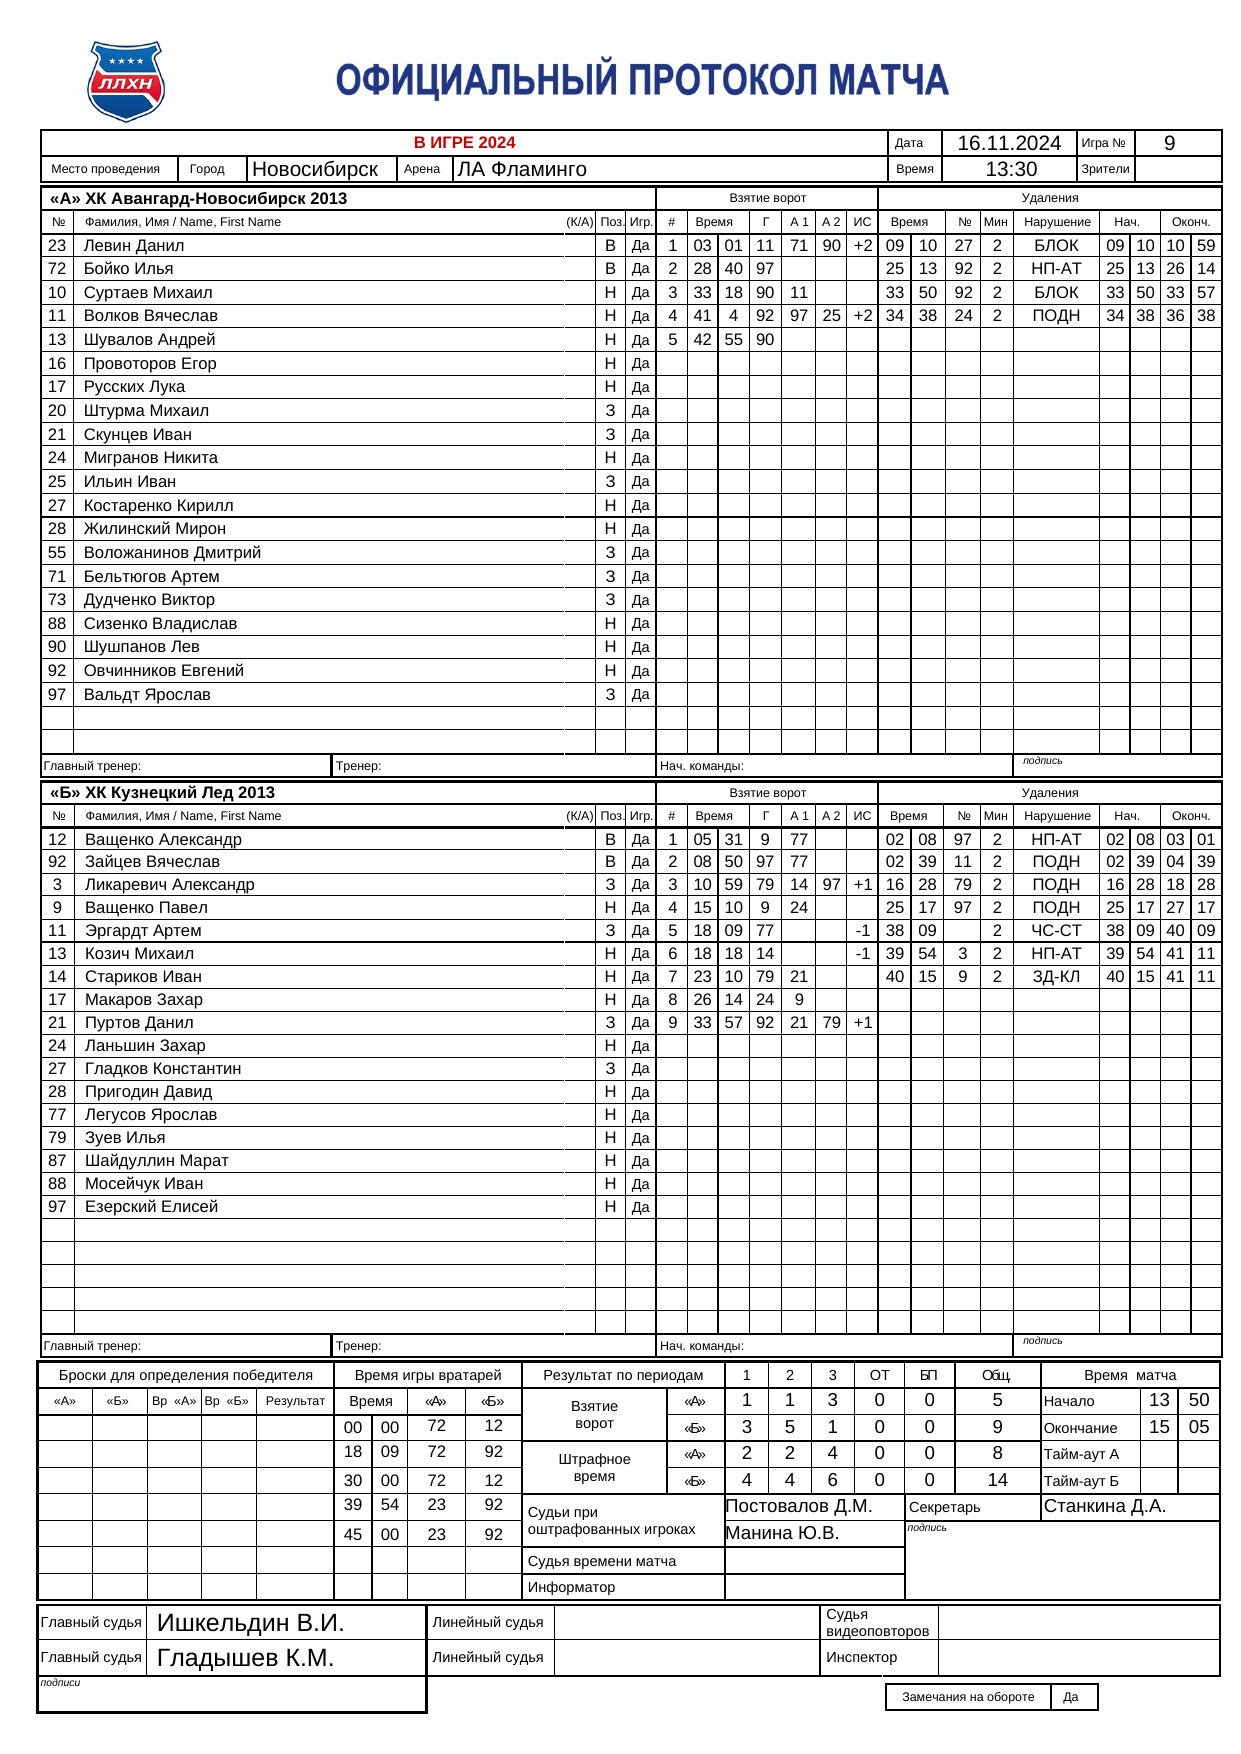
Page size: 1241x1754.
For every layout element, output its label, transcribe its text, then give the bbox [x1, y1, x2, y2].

table_cell Оконч. [1161, 211, 1221, 233]
table_cell [1131, 423, 1160, 445]
table_cell [946, 730, 980, 753]
table_cell [847, 850, 877, 872]
table_cell [847, 1058, 877, 1079]
table_cell [657, 494, 687, 516]
table_cell Оконч. [1161, 805, 1221, 826]
table_cell 18 [719, 943, 749, 964]
table_cell 12 [42, 829, 74, 849]
table_cell [946, 612, 980, 634]
table_cell [657, 399, 687, 422]
table_cell [816, 399, 846, 422]
table_cell Информатор [523, 1575, 724, 1599]
table_cell [657, 636, 687, 658]
table_cell 39 [1192, 850, 1221, 872]
table_cell [946, 494, 980, 516]
table_cell Да [626, 588, 655, 611]
table_cell [944, 1012, 980, 1033]
table_cell [981, 423, 1013, 445]
table_cell 2 [981, 943, 1013, 964]
table_cell [912, 518, 945, 540]
table_cell 0 [905, 1468, 954, 1493]
table_cell [750, 588, 781, 611]
table_cell [847, 1288, 877, 1310]
table_cell 10 [42, 281, 73, 303]
table_cell [879, 1012, 910, 1033]
table_cell Штрафное время [523, 1442, 666, 1493]
table_cell [912, 588, 945, 611]
table_cell [42, 1265, 74, 1287]
table_cell БЛОК [1014, 235, 1099, 256]
table_cell [688, 707, 717, 729]
table_cell [565, 989, 595, 1011]
table_cell [944, 1311, 980, 1333]
table_cell ЛА Фламинго [454, 157, 887, 181]
table_cell -1 [847, 920, 877, 941]
table_cell [879, 399, 910, 422]
table_cell [944, 1242, 980, 1264]
table_cell [657, 1219, 687, 1241]
table_cell [816, 989, 846, 1011]
table_cell [202, 1416, 256, 1440]
table_cell 38 [879, 920, 910, 941]
table_cell [981, 1196, 1013, 1218]
table_cell [946, 588, 980, 611]
table_cell [1014, 1196, 1099, 1218]
table_cell [879, 1081, 910, 1103]
table_cell [782, 1035, 815, 1057]
table_cell [565, 518, 595, 540]
table_cell 4 [769, 1468, 811, 1493]
table_cell 59 [719, 874, 749, 895]
table_cell [657, 1242, 687, 1264]
table_cell [816, 850, 846, 872]
table_cell [750, 1265, 781, 1287]
table_cell Гладышев К.М. [147, 1640, 425, 1675]
table_cell [1100, 659, 1129, 682]
table_cell [847, 257, 877, 280]
table_cell [750, 1058, 781, 1079]
table_cell [816, 1288, 846, 1310]
table_cell [816, 446, 846, 469]
table_cell [719, 1127, 749, 1149]
table_cell [596, 1219, 625, 1241]
table_cell [1161, 588, 1190, 611]
table_cell [1161, 518, 1190, 540]
table_cell [847, 399, 877, 422]
table_cell [719, 588, 749, 611]
table_cell [1192, 399, 1221, 422]
table_cell [688, 446, 717, 469]
table_cell подписи [39, 1677, 425, 1711]
table_cell 15 [1141, 1415, 1177, 1440]
table_cell В [596, 235, 625, 256]
table_cell НП-АТ [1014, 943, 1099, 964]
table_cell 5 [657, 920, 687, 941]
table_cell [373, 1547, 407, 1573]
table_cell [1100, 423, 1129, 445]
table_cell [816, 683, 846, 706]
table_cell [1192, 1219, 1221, 1241]
table_cell [981, 1058, 1013, 1079]
table_cell 79 [750, 966, 781, 987]
table_cell Тайм-аут Б [1042, 1468, 1140, 1493]
table_cell [944, 1104, 980, 1126]
table_cell [565, 399, 595, 422]
table_cell «Б » [466, 1389, 521, 1413]
table_cell 21 [782, 1012, 815, 1033]
table_cell Зуев Илья [75, 1127, 564, 1149]
table_cell [202, 1521, 256, 1546]
table_cell [565, 352, 595, 374]
table_cell [1014, 518, 1099, 540]
table_cell Линейный судья [428, 1640, 554, 1675]
table_cell [565, 1173, 595, 1195]
table_cell Место проведения [42, 157, 177, 181]
table_cell [847, 446, 877, 469]
table_cell [946, 659, 980, 682]
table_cell [1131, 1081, 1160, 1103]
table_cell Н [596, 989, 625, 1011]
table_cell [1131, 1173, 1160, 1195]
table_cell 09 [1192, 920, 1221, 941]
table_cell Сизенко Владислав [74, 612, 564, 634]
table_cell 92 [466, 1521, 521, 1546]
table_cell [466, 1547, 521, 1573]
table_cell [688, 1035, 717, 1057]
table_header Игра № [1078, 131, 1134, 155]
table_cell [912, 1311, 943, 1333]
table_cell 25 [816, 305, 846, 327]
table_cell 21 [42, 1012, 74, 1033]
table_cell [981, 612, 1013, 634]
table_cell Зрители [1078, 157, 1134, 181]
table_cell 02 [1100, 829, 1129, 849]
table_cell [981, 1311, 1013, 1333]
table_cell [946, 707, 980, 729]
table_cell 33 [688, 1012, 717, 1033]
table_cell [1161, 1288, 1190, 1310]
table_cell 02 [1100, 850, 1129, 872]
table_cell 97 [750, 257, 781, 280]
table_cell 73 [42, 588, 73, 611]
table_cell [944, 989, 980, 1011]
table_cell З [596, 874, 625, 895]
table_cell Да [626, 446, 655, 469]
table_cell 79 [816, 1012, 846, 1033]
table_cell Да [626, 1127, 655, 1149]
table_cell Н [596, 943, 625, 964]
table_cell [257, 1574, 333, 1599]
table_header Удаления [879, 188, 1221, 209]
table_cell 08 [1131, 829, 1160, 849]
table_cell [565, 1081, 595, 1103]
table_cell [1014, 376, 1099, 398]
table_cell З [596, 470, 625, 493]
table_cell [847, 966, 877, 987]
table_cell [1014, 1104, 1099, 1126]
table_cell [688, 636, 717, 658]
table_cell [981, 707, 1013, 729]
table_cell [1131, 730, 1160, 753]
table_cell 17 [1131, 896, 1160, 918]
table_cell [719, 494, 749, 516]
table_cell [39, 1441, 92, 1467]
table_cell [1192, 659, 1221, 682]
table_cell Да [626, 281, 655, 303]
table_cell [944, 1127, 980, 1149]
table_cell Постовалов Д.М. [726, 1495, 904, 1520]
table_cell Вальдт Ярослав [74, 683, 564, 706]
table_cell [565, 943, 595, 964]
table_cell 0 [855, 1468, 904, 1493]
table_cell [1161, 730, 1190, 753]
table_cell [596, 1242, 625, 1264]
table_cell ПОДН [1014, 850, 1099, 872]
table_cell [688, 399, 717, 422]
table_cell 1 [657, 829, 687, 849]
table_cell 9 [944, 966, 980, 987]
table_cell [657, 1288, 687, 1310]
table_cell [847, 1265, 877, 1287]
table_cell Результат [257, 1389, 333, 1413]
table_cell [565, 1035, 595, 1057]
table_cell +2 [847, 305, 877, 327]
table_cell [555, 1606, 819, 1639]
table_cell [688, 352, 717, 374]
table_cell Да [626, 683, 655, 706]
table_cell 55 [42, 541, 73, 564]
table_cell [565, 235, 595, 256]
table_cell 4 [657, 896, 687, 918]
table_cell +1 [847, 1012, 877, 1033]
table_cell [944, 1288, 980, 1310]
table_cell 13 [1141, 1389, 1177, 1413]
table_cell [847, 636, 877, 658]
table_cell [782, 423, 815, 445]
table_cell [912, 399, 945, 422]
table_cell [879, 730, 910, 753]
table_cell 11 [782, 281, 815, 303]
table_cell 21 [42, 423, 73, 445]
table_cell [946, 470, 980, 493]
table_cell Тренер: [333, 755, 655, 776]
table_cell 13 [912, 257, 945, 280]
table_cell [1014, 636, 1099, 658]
table_cell [816, 612, 846, 634]
table_cell [93, 1416, 147, 1440]
table_cell 21 [782, 966, 815, 987]
table_cell 13 [1131, 257, 1160, 280]
table_cell Н [596, 966, 625, 987]
table_cell [981, 1035, 1013, 1057]
table_cell [912, 1104, 943, 1126]
table_cell 7 [657, 966, 687, 987]
table_cell 97 [42, 683, 73, 706]
table_header 16.11.2024 [943, 131, 1076, 155]
table_cell А 2 [816, 211, 846, 233]
table_cell 90 [750, 281, 781, 303]
table_cell [93, 1468, 147, 1493]
table_cell [1161, 1196, 1190, 1218]
table_cell [879, 1035, 910, 1057]
table_cell Да [626, 966, 655, 987]
table_cell 01 [719, 235, 749, 256]
table_header Результат по периодам [523, 1363, 724, 1387]
table_cell 90 [750, 328, 781, 351]
table_cell 09 [373, 1441, 407, 1467]
table_cell [750, 730, 781, 753]
table_cell [939, 1606, 1219, 1639]
table_cell [74, 730, 564, 753]
table_cell 11 [944, 850, 980, 872]
table_cell [879, 541, 910, 564]
table_cell [816, 470, 846, 493]
table_cell [912, 636, 945, 658]
table_cell [565, 541, 595, 564]
table_cell [148, 1416, 201, 1440]
table_cell [657, 1035, 687, 1057]
table_cell [1014, 494, 1099, 516]
table_cell «Б» [668, 1468, 724, 1493]
table_cell [1100, 518, 1129, 540]
table_cell 97 [42, 1196, 74, 1218]
table_cell Игр. [626, 805, 655, 826]
table_cell [657, 612, 687, 634]
table_cell [847, 281, 877, 303]
table_cell [688, 1127, 717, 1149]
table_cell Да [626, 257, 655, 280]
table_cell [1100, 683, 1129, 706]
table_cell [719, 376, 749, 398]
table_cell [1014, 989, 1099, 1011]
table_cell 12 [466, 1416, 521, 1440]
table_cell [816, 1150, 846, 1172]
table_cell [657, 1150, 687, 1172]
table_cell [1161, 989, 1190, 1011]
table_cell [626, 1219, 655, 1241]
table_cell [944, 1035, 980, 1057]
table_cell 17 [912, 896, 943, 918]
table_cell Да [626, 659, 655, 682]
table_header Взятие ворот [657, 783, 877, 803]
table_cell [946, 352, 980, 374]
table_cell [847, 1127, 877, 1149]
table_cell [816, 328, 846, 351]
table_cell ПОДН [1014, 896, 1099, 918]
table_cell [750, 1311, 781, 1333]
table_cell [879, 1288, 910, 1310]
table_cell Время [879, 211, 945, 233]
table_cell 09 [879, 235, 910, 256]
table_cell 50 [1179, 1389, 1219, 1413]
table_cell [750, 1196, 781, 1218]
table_cell [1099, 1682, 1220, 1711]
table_cell 97 [782, 305, 815, 327]
table_cell [1014, 1035, 1099, 1057]
table_cell [1131, 1311, 1160, 1333]
table_cell [1014, 1311, 1099, 1333]
table_cell Нач. команды: [657, 1335, 1012, 1356]
table_cell Н [596, 376, 625, 398]
table_cell [257, 1441, 333, 1467]
table_cell [879, 1219, 910, 1241]
table_cell 33 [879, 281, 910, 303]
table_cell [688, 612, 717, 634]
table_cell [1014, 683, 1099, 706]
table_cell [946, 376, 980, 398]
table_cell 57 [719, 1012, 749, 1033]
table_cell [1014, 1265, 1099, 1287]
table_cell [879, 352, 910, 374]
table_cell 3 [42, 874, 74, 895]
table_cell 00 [335, 1416, 371, 1440]
table_cell [719, 636, 749, 658]
table_cell [782, 1265, 815, 1287]
table_cell [1014, 1058, 1099, 1079]
table_cell 3 [657, 281, 687, 303]
table_cell 14 [782, 874, 815, 895]
table_cell [565, 328, 595, 351]
table_cell Шушпанов Лев [74, 636, 564, 658]
table_cell 10 [912, 235, 945, 256]
table_cell [1192, 423, 1221, 445]
table_cell -1 [847, 943, 877, 964]
table_cell 36 [1161, 305, 1190, 327]
table_cell [816, 423, 846, 445]
table_cell Судья видеоповторов [821, 1606, 938, 1639]
table_cell 92 [42, 659, 73, 682]
table_header 9 [1136, 131, 1221, 155]
table_cell [847, 829, 877, 849]
table_cell [1192, 1265, 1221, 1287]
table_cell Поз. [596, 211, 625, 233]
table_cell 16 [879, 874, 910, 895]
table_cell [782, 352, 815, 374]
table_header Время игры вратарей [335, 1363, 521, 1387]
table_cell [93, 1494, 147, 1520]
table_cell 2 [981, 896, 1013, 918]
table_cell 5 [657, 328, 687, 351]
table_cell 10 [719, 896, 749, 918]
table_cell [912, 1219, 943, 1241]
table_cell [565, 1104, 595, 1126]
table_cell [912, 1058, 943, 1079]
table_cell [1014, 1012, 1099, 1033]
table_cell 27 [1161, 896, 1190, 918]
table_cell 20 [42, 399, 73, 422]
table_cell 0 [855, 1442, 904, 1467]
table_cell [1131, 1196, 1160, 1218]
table_cell [257, 1416, 333, 1440]
table_cell [1131, 1035, 1160, 1057]
table_cell [750, 352, 781, 374]
table_cell Ликаревич Александр [75, 874, 564, 895]
table_cell [816, 257, 846, 280]
table_cell [912, 659, 945, 682]
table_cell Мин [981, 211, 1013, 233]
table_cell [1161, 352, 1190, 374]
table_cell [750, 470, 781, 493]
table_cell [1014, 1173, 1099, 1195]
table_cell Эргардт Артем [75, 920, 564, 941]
table_cell 2 [981, 829, 1013, 849]
table_cell 11 [1192, 966, 1221, 987]
table_cell [719, 1104, 749, 1126]
table_cell [816, 1127, 846, 1149]
table_cell НП-АТ [1014, 829, 1099, 849]
table_cell [912, 989, 943, 1011]
table_cell 3 [812, 1389, 854, 1413]
table_cell ПОДН [1014, 305, 1099, 327]
table_cell Да [626, 352, 655, 374]
table_cell [750, 1219, 781, 1241]
table_cell [688, 1058, 717, 1079]
table_cell [912, 541, 945, 564]
table_cell [1100, 565, 1129, 587]
table_cell 25 [1100, 257, 1129, 280]
table_cell [782, 1219, 815, 1241]
table_cell 12 [466, 1468, 521, 1493]
table_cell [1014, 446, 1099, 469]
table_cell [1192, 730, 1221, 753]
table_cell 92 [750, 1012, 781, 1033]
table_cell 72 [408, 1416, 465, 1440]
table_cell [719, 1173, 749, 1195]
table_cell БЛОК [1014, 281, 1099, 303]
table_cell 18 [688, 943, 717, 964]
table_cell [719, 399, 749, 422]
table_cell 39 [912, 850, 943, 872]
table_cell 40 [879, 966, 910, 987]
table_cell [912, 423, 945, 445]
table_cell [148, 1574, 201, 1599]
table_cell 2 [657, 257, 687, 280]
table_cell [750, 399, 781, 422]
table_cell [726, 1575, 904, 1599]
table_cell [688, 423, 717, 445]
table_cell [782, 730, 815, 753]
table_cell [1014, 707, 1099, 729]
table_cell А 1 [782, 805, 815, 826]
table_cell Да [626, 943, 655, 964]
table_cell 17 [42, 989, 74, 1011]
table_cell З [596, 1058, 625, 1079]
table_cell [596, 707, 625, 729]
table_cell 92 [466, 1494, 521, 1520]
table_cell [596, 1311, 625, 1333]
table_cell 5 [956, 1389, 1040, 1413]
table_cell Да [626, 612, 655, 634]
table_cell [565, 281, 595, 303]
table_cell [879, 1311, 910, 1333]
table_cell [1100, 1058, 1129, 1079]
table_cell Г [750, 211, 781, 233]
table_cell [1161, 707, 1190, 729]
table_cell [847, 1035, 877, 1057]
table_cell Судья времени матча [523, 1548, 724, 1573]
table_cell [565, 636, 595, 658]
table_cell 2 [657, 850, 687, 872]
table_cell [782, 494, 815, 516]
table_cell [782, 920, 815, 941]
table_cell [847, 588, 877, 611]
table_cell [688, 1288, 717, 1310]
table_cell [816, 1058, 846, 1079]
table_cell 41 [1161, 966, 1190, 987]
table_cell [847, 423, 877, 445]
table_cell З [596, 423, 625, 445]
table_cell [202, 1547, 256, 1573]
table_cell З [596, 588, 625, 611]
table_cell Да [626, 1104, 655, 1126]
table_cell [719, 612, 749, 634]
table_cell [1100, 541, 1129, 564]
table_cell [1131, 1242, 1160, 1264]
table_cell [1014, 470, 1099, 493]
table_cell [1161, 659, 1190, 682]
table_cell 14 [719, 989, 749, 1011]
table_cell [1192, 565, 1221, 587]
table_header Броски для определения победителя [39, 1363, 333, 1387]
table_cell [1014, 399, 1099, 422]
table_cell [879, 470, 910, 493]
table_cell 01 [1192, 829, 1221, 849]
table_cell (К/А) [565, 211, 595, 233]
table_cell Тренер: [333, 1335, 655, 1356]
table_cell [946, 636, 980, 658]
table_header Общ. [956, 1363, 1040, 1387]
table_cell 1 [657, 235, 687, 256]
table_cell [879, 1058, 910, 1079]
table_cell [981, 352, 1013, 374]
table_cell [981, 565, 1013, 587]
table_cell № [944, 805, 980, 826]
table_cell [750, 612, 781, 634]
table_cell 77 [782, 829, 815, 849]
table_cell Да [626, 565, 655, 587]
table_cell 54 [912, 943, 943, 964]
table_cell 00 [373, 1468, 407, 1493]
table_cell Главный судья [39, 1640, 146, 1675]
table_cell [1192, 376, 1221, 398]
table_cell [816, 1265, 846, 1287]
table_cell 39 [1100, 943, 1129, 964]
table_cell Да [626, 1035, 655, 1057]
table_cell 33 [1161, 281, 1190, 303]
table_cell 92 [946, 281, 980, 303]
table_cell [782, 1288, 815, 1310]
table_cell [688, 1242, 717, 1264]
table_cell [879, 494, 910, 516]
table_cell 18 [688, 920, 717, 941]
table_cell [879, 423, 910, 445]
table_cell Бельтюгов Артем [74, 565, 564, 587]
table_cell 88 [42, 612, 73, 634]
table_cell [657, 1058, 687, 1079]
table_cell [816, 1242, 846, 1264]
table_cell [719, 565, 749, 587]
table_cell [565, 565, 595, 587]
table_cell Да [626, 636, 655, 658]
table_cell [1161, 1012, 1190, 1033]
table_cell 33 [688, 281, 717, 303]
table_cell Н [596, 896, 625, 918]
table_cell 9 [657, 1012, 687, 1033]
table_cell Окончание [1042, 1415, 1140, 1440]
table_cell Н [596, 1150, 625, 1172]
table_cell [1161, 494, 1190, 516]
table_cell Н [596, 636, 625, 658]
table_cell подпись [1014, 1335, 1221, 1356]
table_cell Гладков Константин [75, 1058, 564, 1079]
table_cell подпись [906, 1522, 1219, 1599]
table_cell Ващенко Александр [75, 829, 564, 849]
table_cell 92 [946, 257, 980, 280]
table_cell «А» [39, 1389, 92, 1413]
table_cell [42, 707, 73, 729]
table_cell Пригодин Давид [75, 1081, 564, 1103]
table_cell [981, 1104, 1013, 1126]
table_cell [39, 1521, 92, 1546]
table_cell 09 [1131, 920, 1160, 941]
table_cell +2 [847, 235, 877, 256]
table_cell 23 [408, 1521, 465, 1546]
table_cell [782, 1242, 815, 1264]
table_cell [816, 1311, 846, 1333]
table_cell 18 [1161, 874, 1190, 895]
table_cell [596, 1265, 625, 1287]
table_cell [565, 1219, 595, 1241]
table_cell 28 [1131, 874, 1160, 895]
table_cell [1014, 1150, 1099, 1172]
table_header Удаления [879, 783, 1221, 803]
table_cell [847, 1311, 877, 1333]
table_cell [1131, 1219, 1160, 1241]
table_cell [750, 376, 781, 398]
table_cell Н [596, 659, 625, 682]
table_cell 27 [42, 1058, 74, 1079]
table_cell 09 [1100, 235, 1129, 256]
table_cell [1100, 1035, 1129, 1057]
table_cell [981, 494, 1013, 516]
table_cell Зайцев Вячеслав [75, 850, 564, 872]
table_cell [657, 446, 687, 469]
table_cell Н [596, 305, 625, 327]
table_cell Да [626, 896, 655, 918]
table_cell 24 [946, 305, 980, 327]
table_cell 42 [688, 328, 717, 351]
table_cell [1100, 470, 1129, 493]
table_cell Да [626, 850, 655, 872]
table_cell [335, 1547, 371, 1573]
table_cell [847, 683, 877, 706]
table_cell 9 [956, 1415, 1040, 1440]
table_cell 23 [688, 966, 717, 987]
table_cell [816, 1173, 846, 1195]
table_cell 39 [335, 1494, 371, 1520]
table_cell 72 [42, 257, 73, 280]
table_cell [981, 1242, 1013, 1264]
table_cell [879, 683, 910, 706]
table_cell [39, 1494, 92, 1520]
table_cell [42, 1311, 74, 1333]
table_cell [626, 707, 655, 729]
table_cell [912, 1196, 943, 1218]
table_cell [1014, 588, 1099, 611]
table_cell 14 [956, 1468, 1040, 1493]
table_cell [1131, 1265, 1160, 1287]
table_header Взятие ворот [657, 188, 877, 209]
table_cell [1014, 1219, 1099, 1241]
table_cell [912, 470, 945, 493]
table_cell 1 [726, 1389, 768, 1413]
table_cell [847, 1104, 877, 1126]
table_cell [1161, 541, 1190, 564]
table_cell Да [626, 470, 655, 493]
table_cell [42, 730, 73, 753]
table_cell [688, 1265, 717, 1287]
table_cell [1100, 1012, 1129, 1033]
table_cell [657, 352, 687, 374]
table_cell [719, 683, 749, 706]
table_cell [912, 376, 945, 398]
table_cell 14 [42, 966, 74, 987]
table_cell [1161, 446, 1190, 469]
table_cell 87 [42, 1150, 74, 1172]
table_cell 97 [944, 896, 980, 918]
table_cell 0 [905, 1442, 954, 1467]
table_cell № [946, 211, 980, 233]
table_cell 18 [335, 1441, 371, 1467]
table_cell [93, 1441, 147, 1467]
table_cell [657, 707, 687, 729]
table_cell [1179, 1468, 1219, 1493]
table_cell [719, 352, 749, 374]
table_cell 2 [726, 1442, 768, 1467]
table_cell [1141, 1468, 1177, 1493]
table_cell Н [596, 1173, 625, 1195]
table_cell [1131, 1127, 1160, 1149]
table_cell 77 [750, 920, 781, 941]
table_cell +1 [847, 874, 877, 895]
table_cell Фамилия, Имя / Name, First Name [75, 805, 565, 826]
table_cell [912, 707, 945, 729]
table_cell [1131, 1288, 1160, 1310]
table_cell [1131, 446, 1160, 469]
table_cell [565, 829, 595, 849]
table_cell Скунцев Иван [74, 423, 564, 445]
table_cell В [596, 850, 625, 872]
table_cell [1100, 612, 1129, 634]
table_cell [750, 565, 781, 587]
table_cell [782, 257, 815, 280]
table_cell [750, 707, 781, 729]
table_header «Б» ХК Кузнецкий Лед 2013 [42, 783, 655, 803]
table_cell [565, 966, 595, 987]
table_cell [944, 1196, 980, 1218]
table_cell [565, 1288, 595, 1310]
table_cell [719, 1150, 749, 1172]
table_cell [1192, 518, 1221, 540]
table_cell [42, 1242, 74, 1264]
table_cell [1192, 352, 1221, 374]
table_cell 5 [769, 1415, 811, 1440]
table_cell Фамилия, Имя / Name, First Name [74, 211, 565, 233]
table_cell [466, 1574, 521, 1599]
table_cell [1192, 683, 1221, 706]
table_cell [847, 707, 877, 729]
table_cell 25 [879, 257, 910, 280]
table_cell 4 [719, 305, 749, 327]
table_cell 2 [981, 305, 1013, 327]
table_cell 79 [42, 1127, 74, 1149]
table_cell [1014, 328, 1099, 351]
table_cell [879, 659, 910, 682]
table_cell [1131, 612, 1160, 634]
table_cell [688, 494, 717, 516]
table_cell [202, 1468, 256, 1493]
table_cell [657, 1196, 687, 1218]
table_cell [879, 1104, 910, 1126]
table_cell [688, 565, 717, 587]
table_cell [1192, 1058, 1221, 1079]
table_cell Главный судья [39, 1606, 146, 1639]
table_cell [946, 565, 980, 587]
table_cell [657, 518, 687, 540]
table_cell 17 [42, 376, 73, 398]
table_cell [565, 257, 595, 280]
table_cell 54 [373, 1494, 407, 1520]
table_cell Н [596, 1196, 625, 1218]
table_cell [565, 683, 595, 706]
table_cell 38 [1100, 920, 1129, 941]
table_cell 38 [1131, 305, 1160, 327]
table_cell 9 [750, 896, 781, 918]
table_cell НП-АТ [1014, 257, 1099, 280]
table_cell [1131, 1012, 1160, 1033]
table_cell «Б» [93, 1389, 147, 1413]
table_cell 2 [981, 966, 1013, 987]
table_cell [944, 1219, 980, 1241]
table_cell [719, 1058, 749, 1079]
table_cell [816, 541, 846, 564]
table_cell [782, 376, 815, 398]
table_cell З [596, 683, 625, 706]
table_cell [39, 1547, 92, 1573]
table_cell [879, 518, 910, 540]
table_cell [816, 494, 846, 516]
table_cell Ишкельдин В.И. [147, 1606, 425, 1639]
table_cell [879, 989, 910, 1011]
table_cell 97 [816, 874, 846, 895]
table_cell [816, 896, 846, 918]
table_cell Да [626, 376, 655, 398]
table_cell [719, 1081, 749, 1103]
table_cell [1161, 1173, 1190, 1195]
table_cell 2 [981, 281, 1013, 303]
table_cell 90 [42, 636, 73, 658]
table_cell 24 [42, 446, 73, 469]
table_cell [257, 1547, 333, 1573]
table_cell Секретарь [906, 1495, 1040, 1520]
table_cell 18 [719, 281, 749, 303]
table_cell Вр «Б» [202, 1389, 256, 1413]
table_cell [565, 612, 595, 634]
table_cell [202, 1574, 256, 1599]
table_cell [782, 1196, 815, 1218]
table_cell [565, 1242, 595, 1264]
table_cell [1192, 541, 1221, 564]
table_cell [847, 376, 877, 398]
table_cell [719, 1196, 749, 1218]
table_cell [946, 683, 980, 706]
table_cell [912, 730, 945, 753]
table_cell Время [879, 805, 943, 826]
table_cell Овчинников Евгений [74, 659, 564, 682]
table_cell [657, 588, 687, 611]
table_cell Да [626, 920, 655, 941]
table_cell З [596, 920, 625, 941]
table_cell Манина Ю.В. [726, 1521, 904, 1546]
table_cell [1131, 636, 1160, 658]
table_cell [879, 328, 910, 351]
table_cell [565, 588, 595, 611]
table_cell [93, 1547, 147, 1573]
table_cell Главный тренер: [42, 755, 330, 776]
table_cell [946, 446, 980, 469]
table_cell [565, 659, 595, 682]
table_cell [1161, 328, 1190, 351]
table_cell [719, 1242, 749, 1264]
table_cell 1 [812, 1415, 854, 1440]
table_cell Город [179, 157, 246, 181]
table_cell 41 [1161, 943, 1190, 964]
table_cell [565, 920, 595, 941]
table_cell Да [626, 494, 655, 516]
table_cell [981, 1012, 1013, 1033]
table_cell [879, 588, 910, 611]
table_cell [847, 989, 877, 1011]
table_cell [912, 1012, 943, 1033]
table_cell [1100, 1173, 1129, 1195]
table_cell [626, 1242, 655, 1264]
table_cell 2 [981, 920, 1013, 941]
table_cell [719, 470, 749, 493]
table_cell [750, 494, 781, 516]
table_cell 09 [719, 920, 749, 941]
table_cell 25 [879, 896, 910, 918]
table_cell [719, 730, 749, 753]
table_cell 11 [42, 305, 73, 327]
table_cell [782, 1311, 815, 1333]
table_cell [912, 446, 945, 469]
table_cell [1192, 1104, 1221, 1126]
table_cell [1131, 518, 1160, 540]
table_cell Главный тренер: [42, 1335, 330, 1356]
table_cell [782, 541, 815, 564]
table_cell 23 [42, 235, 73, 256]
table_cell [1192, 446, 1221, 469]
table_cell [1131, 399, 1160, 422]
table_cell [750, 1104, 781, 1126]
table_cell Да [626, 1081, 655, 1103]
table_cell [912, 1242, 943, 1264]
table_cell [879, 707, 910, 729]
table_cell [565, 730, 595, 753]
table_cell [816, 518, 846, 540]
picture [5, 28, 1179, 129]
table_cell 2 [981, 235, 1013, 256]
table_cell [816, 636, 846, 658]
table_cell [879, 1196, 910, 1218]
table_cell [879, 565, 910, 587]
table_header Время матча [1042, 1363, 1219, 1387]
table_cell ПОДН [1014, 874, 1099, 895]
table_cell [981, 1219, 1013, 1241]
table_cell [657, 730, 687, 753]
table_cell 97 [750, 850, 781, 872]
table_cell [688, 1104, 717, 1126]
table_cell 02 [879, 850, 910, 872]
table_cell [75, 1311, 564, 1333]
table_cell 25 [42, 470, 73, 493]
table_cell 3 [657, 874, 687, 895]
table_cell 54 [1131, 943, 1160, 964]
table_cell Бойко Илья [74, 257, 564, 280]
table_cell [750, 659, 781, 682]
table_cell 08 [912, 829, 943, 849]
table_cell Н [596, 446, 625, 469]
table_cell Да [626, 874, 655, 895]
table_cell [1161, 470, 1190, 493]
table_cell [879, 1150, 910, 1172]
table_header ОТ [855, 1363, 904, 1387]
table_cell [657, 1104, 687, 1126]
table_header 1 [726, 1363, 768, 1387]
table_cell [1161, 1311, 1190, 1333]
table_cell «А» [668, 1442, 724, 1467]
table_cell [847, 541, 877, 564]
table_cell [782, 943, 815, 964]
table_cell 16 [1100, 874, 1129, 895]
table_cell [42, 1219, 74, 1241]
table_cell 38 [1192, 305, 1221, 327]
table_cell 0 [905, 1389, 954, 1413]
table_cell [565, 1150, 595, 1172]
table_cell 11 [42, 920, 74, 941]
table_cell [39, 1468, 92, 1493]
table_cell [1161, 423, 1190, 445]
table_cell Поз. [596, 805, 625, 826]
table_cell 26 [688, 989, 717, 1011]
table_cell [1100, 1150, 1129, 1172]
table_cell [1131, 707, 1160, 729]
table_cell [75, 1219, 564, 1241]
table_cell [847, 1081, 877, 1103]
table_cell Новосибирск [248, 157, 396, 181]
table_cell [1161, 683, 1190, 706]
table_cell Взятие ворот [523, 1389, 666, 1440]
table_cell [1161, 565, 1190, 587]
table_cell [981, 376, 1013, 398]
table_cell 72 [408, 1468, 465, 1493]
table_cell Н [596, 328, 625, 351]
table_cell [879, 1242, 910, 1264]
table_cell [148, 1468, 201, 1493]
table_cell Волков Вячеслав [74, 305, 564, 327]
table_cell Арена [398, 157, 452, 181]
table_cell 2 [981, 850, 1013, 872]
table_cell [981, 328, 1013, 351]
table_cell [1100, 1081, 1129, 1103]
table_cell 31 [719, 829, 749, 849]
table_cell № [42, 211, 73, 233]
table_cell [1179, 1441, 1219, 1467]
table_cell 50 [719, 850, 749, 872]
table_cell [1100, 399, 1129, 422]
table_cell [39, 1416, 92, 1440]
table_cell [912, 1173, 943, 1195]
table_cell [912, 494, 945, 516]
table_cell [657, 1265, 687, 1287]
table_cell 08 [688, 850, 717, 872]
table_cell [719, 1265, 749, 1287]
table_cell [719, 1288, 749, 1310]
table_cell [981, 1288, 1013, 1310]
table_cell [1100, 328, 1129, 351]
table_cell [782, 659, 815, 682]
table_cell Стариков Иван [75, 966, 564, 987]
table_cell 92 [466, 1441, 521, 1467]
table_cell [719, 541, 749, 564]
table_cell Мосейчук Иван [75, 1173, 564, 1195]
table_cell [847, 518, 877, 540]
table_cell Воложанинов Дмитрий [74, 541, 564, 564]
table_cell [1136, 157, 1221, 181]
table_cell [946, 328, 980, 351]
table_cell [657, 423, 687, 445]
table_cell З [596, 565, 625, 587]
table_cell 38 [912, 305, 945, 327]
table_cell [816, 966, 846, 987]
table_cell [1131, 1058, 1160, 1079]
table_cell [719, 518, 749, 540]
table_cell [1192, 636, 1221, 658]
table_cell [1192, 1127, 1221, 1149]
table_cell 13:30 [943, 157, 1076, 181]
table_cell [750, 1150, 781, 1172]
table_header 3 [812, 1363, 854, 1387]
table_cell [565, 1196, 595, 1218]
table_cell ИС [847, 805, 877, 826]
table_cell [1161, 399, 1190, 422]
table_cell [981, 989, 1013, 1011]
table_cell [1100, 588, 1129, 611]
table_cell [565, 1311, 595, 1333]
table_cell Н [596, 1104, 625, 1126]
table_cell 34 [879, 305, 910, 327]
table_cell Да [626, 399, 655, 422]
table_cell [688, 541, 717, 564]
table_cell [879, 1173, 910, 1195]
table_cell ИС [847, 211, 877, 233]
table_cell [981, 1127, 1013, 1149]
table_cell Провоторов Егор [74, 352, 564, 374]
table_cell 92 [750, 305, 781, 327]
table_cell 71 [42, 565, 73, 587]
table_cell [816, 707, 846, 729]
table_cell [816, 730, 846, 753]
table_cell [75, 1265, 564, 1287]
table_cell [1100, 1311, 1129, 1333]
table_cell [688, 1311, 717, 1333]
table_cell [657, 376, 687, 398]
table_cell 3 [944, 943, 980, 964]
table_cell 4 [812, 1442, 854, 1467]
table_cell [1161, 636, 1190, 658]
table_cell [1014, 1242, 1099, 1264]
table_cell [912, 1150, 943, 1172]
table_cell [782, 328, 815, 351]
table_cell 3 [726, 1415, 768, 1440]
table_cell 13 [42, 328, 73, 351]
table_cell [981, 636, 1013, 658]
table_cell [1014, 612, 1099, 634]
table_cell [750, 636, 781, 658]
table_cell [944, 1265, 980, 1287]
table_cell [981, 1150, 1013, 1172]
table_cell Н [596, 1127, 625, 1149]
table_cell [1014, 1288, 1099, 1310]
table_cell [657, 1311, 687, 1333]
table_cell 79 [750, 874, 781, 895]
table_header Да [1052, 1685, 1097, 1709]
table_cell Левин Данил [74, 235, 564, 256]
table_cell [202, 1441, 256, 1467]
table_cell Начало [1042, 1389, 1140, 1413]
table_cell [1100, 1219, 1129, 1241]
table_cell [657, 1127, 687, 1149]
table_cell [847, 470, 877, 493]
table_cell «А» [408, 1389, 465, 1413]
table_cell [1141, 1441, 1177, 1467]
table_cell [148, 1441, 201, 1467]
table_cell 27 [42, 494, 73, 516]
table_cell [1131, 328, 1160, 351]
table_cell Легусов Ярослав [75, 1104, 564, 1126]
table_cell [626, 1311, 655, 1333]
table_cell Н [596, 1035, 625, 1057]
table_cell [750, 1288, 781, 1310]
table_cell 23 [408, 1494, 465, 1520]
table_cell [981, 730, 1013, 753]
table_cell [1014, 1081, 1099, 1103]
table_cell 24 [782, 896, 815, 918]
table_cell 79 [944, 874, 980, 895]
table_cell [1131, 376, 1160, 398]
table_cell [750, 518, 781, 540]
table_cell [782, 1150, 815, 1172]
table_cell [816, 352, 846, 374]
table_cell [912, 1127, 943, 1149]
table_cell [565, 707, 595, 729]
table_cell Инспектор [821, 1640, 938, 1675]
table_cell [1192, 707, 1221, 729]
table_cell [816, 920, 846, 941]
table_cell Н [596, 352, 625, 374]
table_cell [1131, 565, 1160, 587]
table_cell [93, 1521, 147, 1546]
table_cell [1192, 1150, 1221, 1172]
table_cell 40 [1161, 920, 1190, 941]
table_cell [782, 518, 815, 540]
table_cell [782, 1058, 815, 1079]
table_cell [408, 1547, 465, 1573]
table_cell [946, 399, 980, 422]
table_cell 40 [1100, 966, 1129, 987]
table_cell 24 [750, 989, 781, 1011]
table_cell [75, 1288, 564, 1310]
table_cell [565, 1265, 595, 1287]
table_cell [565, 850, 595, 872]
table_cell [816, 1196, 846, 1218]
table_cell [782, 470, 815, 493]
table_cell [847, 328, 877, 351]
table_cell 0 [905, 1415, 954, 1440]
table_cell [847, 565, 877, 587]
table_cell [565, 305, 595, 327]
table_cell [75, 1242, 564, 1264]
table_cell «А» [668, 1389, 724, 1413]
table_cell 26 [1161, 257, 1190, 280]
table_cell Да [626, 423, 655, 445]
table_cell В [596, 829, 625, 849]
table_cell Н [596, 612, 625, 634]
table_cell Н [596, 281, 625, 303]
table_cell [1131, 588, 1160, 611]
table_cell [912, 1081, 943, 1103]
table_cell [750, 1081, 781, 1103]
table_cell 1 [769, 1389, 811, 1413]
table_cell [1014, 1127, 1099, 1149]
table_cell 10 [1161, 235, 1190, 256]
table_cell Русских Лука [74, 376, 564, 398]
table_cell Шувалов Андрей [74, 328, 564, 351]
table_cell 05 [688, 829, 717, 849]
table_cell 16 [42, 352, 73, 374]
table_cell [688, 1150, 717, 1172]
table_cell [1100, 1104, 1129, 1126]
table_cell 15 [688, 896, 717, 918]
table_cell 28 [912, 874, 943, 895]
table_cell [565, 494, 595, 516]
table_cell [782, 1127, 815, 1149]
table_cell [1100, 1127, 1129, 1149]
table_cell [1131, 659, 1160, 682]
table_cell 09 [912, 920, 943, 941]
table_cell 0 [855, 1415, 904, 1440]
table_cell [912, 328, 945, 351]
table_cell 57 [1192, 281, 1221, 303]
table_cell 00 [373, 1416, 407, 1440]
table_cell А 2 [816, 805, 846, 826]
table_cell 9 [750, 829, 781, 849]
table_cell Пуртов Данил [75, 1012, 564, 1033]
table_cell [944, 1081, 980, 1103]
table_cell [750, 1173, 781, 1195]
table_cell 28 [42, 1081, 74, 1103]
table_cell [688, 1173, 717, 1195]
table_cell З [596, 1012, 625, 1033]
table_cell 71 [782, 235, 815, 256]
table_cell [688, 1219, 717, 1241]
table_cell [847, 896, 877, 918]
table_cell [1131, 494, 1160, 516]
table_cell 05 [1179, 1415, 1219, 1440]
table_cell [944, 920, 980, 941]
table_cell [93, 1574, 147, 1599]
table_cell [1131, 1104, 1160, 1126]
table_cell [847, 1242, 877, 1264]
table_cell [847, 730, 877, 753]
table_cell [688, 470, 717, 493]
table_cell [596, 1288, 625, 1310]
table_cell [1192, 1173, 1221, 1195]
table_cell [596, 730, 625, 753]
table_cell [719, 1311, 749, 1333]
table_cell [816, 659, 846, 682]
table_cell [750, 1035, 781, 1057]
table_cell № [42, 805, 74, 826]
table_cell 25 [1100, 896, 1129, 918]
table_cell подпись [1014, 755, 1221, 776]
table_cell [782, 588, 815, 611]
table_cell 45 [335, 1521, 371, 1546]
table_cell [782, 1104, 815, 1126]
table_cell [879, 636, 910, 658]
table_cell 10 [719, 966, 749, 987]
table_cell Ильин Иван [74, 470, 564, 493]
table_cell [565, 896, 595, 918]
table_cell [1014, 730, 1099, 753]
table_cell [782, 1173, 815, 1195]
table_cell Станкина Д.А. [1042, 1495, 1219, 1520]
table_cell [688, 659, 717, 682]
table_cell Ващенко Павел [75, 896, 564, 918]
table_cell Да [626, 989, 655, 1011]
table_cell 24 [42, 1035, 74, 1057]
table_cell [816, 281, 846, 303]
table_cell [944, 1058, 980, 1079]
table_cell 33 [1100, 281, 1129, 303]
table_cell [1100, 494, 1129, 516]
table_cell [981, 1265, 1013, 1287]
table_cell [981, 518, 1013, 540]
table_cell 6 [812, 1468, 854, 1493]
table_header БП [905, 1363, 954, 1387]
table_cell [847, 1219, 877, 1241]
table_cell [565, 470, 595, 493]
table_cell 0 [855, 1389, 904, 1413]
table_cell Н [596, 518, 625, 540]
table_cell Суртаев Михаил [74, 281, 564, 303]
table_cell [1100, 989, 1129, 1011]
table_header В ИГРЕ 2024 [42, 131, 887, 155]
table_cell [626, 1288, 655, 1310]
table_cell [1192, 588, 1221, 611]
table_cell Время [889, 157, 941, 181]
table_cell Нач. команды: [657, 755, 1012, 776]
table_cell [847, 612, 877, 634]
table_cell З [596, 541, 625, 564]
table_cell [555, 1640, 819, 1675]
table_cell Жилинский Мирон [74, 518, 564, 540]
table_cell 03 [1161, 829, 1190, 849]
table_cell [1192, 612, 1221, 634]
table_cell Мин [981, 805, 1013, 826]
table_cell [1192, 494, 1221, 516]
table_cell Костаренко Кирилл [74, 494, 564, 516]
table_cell [912, 1035, 943, 1057]
table_cell 28 [42, 518, 73, 540]
table_cell [202, 1494, 256, 1520]
table_cell [816, 1081, 846, 1103]
table_cell 15 [912, 966, 943, 987]
table_cell 77 [782, 850, 815, 872]
table_cell [750, 541, 781, 564]
table_cell 27 [946, 235, 980, 256]
table_header 2 [769, 1363, 811, 1387]
table_cell [1014, 352, 1099, 374]
table_cell [816, 829, 846, 849]
table_cell [912, 1288, 943, 1310]
table_cell З [596, 399, 625, 422]
table_cell Да [626, 1058, 655, 1079]
table_cell 92 [42, 850, 74, 872]
table_cell Время [688, 805, 749, 826]
table_cell [688, 683, 717, 706]
table_cell [1131, 470, 1160, 493]
table_cell [688, 518, 717, 540]
table_cell Нач. [1100, 805, 1160, 826]
table_cell [946, 518, 980, 540]
table_cell Да [626, 1150, 655, 1172]
table_cell 15 [1131, 966, 1160, 987]
table_cell # [657, 211, 687, 233]
table_cell [981, 683, 1013, 706]
table_cell 41 [688, 305, 717, 327]
table_cell [657, 683, 687, 706]
table_cell (К/А) [565, 805, 595, 826]
table_cell [719, 1035, 749, 1057]
table_cell [1161, 1265, 1190, 1287]
table_cell [688, 376, 717, 398]
table_cell [565, 1127, 595, 1149]
table_cell [1131, 683, 1160, 706]
table_cell [1161, 1242, 1190, 1264]
table_header «А» ХК Авангард-Новосибирск 2013 [42, 188, 655, 209]
table_cell [1161, 612, 1190, 634]
table_cell [1161, 1104, 1190, 1126]
table_cell [74, 707, 564, 729]
table_cell [981, 470, 1013, 493]
table_cell 4 [726, 1468, 768, 1493]
table_cell Игр. [626, 211, 655, 233]
table_cell [565, 376, 595, 398]
table_cell Н [596, 494, 625, 516]
table_cell 77 [42, 1104, 74, 1126]
table_cell [1161, 1035, 1190, 1057]
table_cell [148, 1494, 201, 1520]
table_cell [782, 683, 815, 706]
table_cell «Б» [668, 1415, 724, 1440]
table_cell [1100, 730, 1129, 753]
table_cell 8 [657, 989, 687, 1011]
table_cell 50 [912, 281, 945, 303]
table_cell 17 [1192, 896, 1221, 918]
table_cell [912, 683, 945, 706]
table_cell ЧС-СТ [1014, 920, 1099, 941]
table_cell [257, 1468, 333, 1493]
table_cell [373, 1574, 407, 1599]
table_cell 14 [1192, 257, 1221, 280]
table_cell [688, 588, 717, 611]
table_cell Макаров Захар [75, 989, 564, 1011]
table_cell [148, 1521, 201, 1546]
table_cell [981, 588, 1013, 611]
table_cell 72 [408, 1441, 465, 1467]
table_cell [1100, 1242, 1129, 1264]
table_cell Линейный судья [428, 1606, 554, 1639]
table_cell [1161, 1127, 1190, 1149]
table_cell Н [596, 1081, 625, 1103]
table_cell [626, 1265, 655, 1287]
table_cell Да [626, 328, 655, 351]
table_cell [726, 1548, 904, 1573]
table_cell [981, 541, 1013, 564]
table_cell [1192, 1242, 1221, 1264]
table_cell [912, 352, 945, 374]
table_cell Мигранов Никита [74, 446, 564, 469]
table_cell [750, 446, 781, 469]
table_cell [1192, 1196, 1221, 1218]
table_cell 4 [657, 305, 687, 327]
table_cell [428, 1677, 882, 1711]
table_cell [626, 730, 655, 753]
table_cell Г [750, 805, 781, 826]
table_cell [1161, 1150, 1190, 1172]
table_cell Судьи при оштрафованных игроках [523, 1495, 724, 1546]
table_cell [847, 352, 877, 374]
table_cell [912, 565, 945, 587]
table_cell [883, 1677, 1220, 1681]
table_cell [816, 1035, 846, 1057]
table_cell [1014, 565, 1099, 587]
table_cell [719, 707, 749, 729]
table_cell [408, 1574, 465, 1599]
table_cell ЗД-КЛ [1014, 966, 1099, 987]
table_cell [1100, 707, 1129, 729]
table_cell Дудченко Виктор [74, 588, 564, 611]
table_cell [981, 446, 1013, 469]
table_cell [148, 1547, 201, 1573]
table_cell [1192, 1012, 1221, 1033]
table_cell 14 [750, 943, 781, 964]
table_cell 88 [42, 1173, 74, 1195]
table_cell [750, 1242, 781, 1264]
table_cell 13 [42, 943, 74, 964]
table_cell [39, 1574, 92, 1599]
table_cell 11 [1192, 943, 1221, 964]
table_cell [1192, 1035, 1221, 1057]
table_cell 2 [981, 874, 1013, 895]
table_cell 40 [719, 257, 749, 280]
table_cell [816, 565, 846, 587]
table_cell Да [626, 518, 655, 540]
table_cell 90 [816, 235, 846, 256]
table_cell Да [626, 305, 655, 327]
table_cell [1131, 989, 1160, 1011]
table_cell 9 [42, 896, 74, 918]
table_cell [939, 1640, 1219, 1675]
table_cell [816, 943, 846, 964]
table_cell [1131, 541, 1160, 564]
table_cell [1161, 376, 1190, 398]
table_cell [1192, 1311, 1221, 1333]
table_cell Да [626, 1196, 655, 1218]
table_cell [1192, 989, 1221, 1011]
table_cell [335, 1574, 371, 1599]
table_cell [879, 446, 910, 469]
table_cell [719, 659, 749, 682]
table_cell [1131, 352, 1160, 374]
table_cell Штурма Михаил [74, 399, 564, 422]
table_cell Время [688, 211, 749, 233]
table_cell [946, 423, 980, 445]
table_cell # [657, 805, 687, 826]
table_cell [1192, 1288, 1221, 1310]
table_cell [847, 1173, 877, 1195]
table_cell 02 [879, 829, 910, 849]
table_cell [565, 1058, 595, 1079]
table_cell [847, 659, 877, 682]
table_cell 11 [750, 235, 781, 256]
table_cell 8 [956, 1442, 1040, 1467]
table_cell [847, 1150, 877, 1172]
table_cell [1161, 1219, 1190, 1241]
table_cell 39 [1131, 850, 1160, 872]
table_cell [782, 612, 815, 634]
table_cell [782, 636, 815, 658]
table_cell [1014, 423, 1099, 445]
table_cell 6 [657, 943, 687, 964]
table_cell Да [626, 1012, 655, 1033]
table_cell [657, 659, 687, 682]
table_cell 04 [1161, 850, 1190, 872]
table_cell Да [626, 235, 655, 256]
table_cell 55 [719, 328, 749, 351]
table_cell 39 [879, 943, 910, 964]
table_cell 10 [688, 874, 717, 895]
table_cell В [596, 257, 625, 280]
table_cell [782, 1081, 815, 1103]
table_cell [719, 423, 749, 445]
table_cell Нач. [1100, 211, 1160, 233]
table_cell [42, 1288, 74, 1310]
table_cell 2 [769, 1442, 811, 1467]
table_cell [981, 659, 1013, 682]
table_cell [688, 1196, 717, 1218]
table_cell [816, 1219, 846, 1241]
table_cell [782, 399, 815, 422]
table_cell 30 [335, 1468, 371, 1493]
table_cell [946, 541, 980, 564]
table_cell [657, 470, 687, 493]
table_cell [1100, 1196, 1129, 1218]
table_cell [1131, 1150, 1160, 1172]
table_cell [688, 1081, 717, 1103]
table_cell [879, 612, 910, 634]
table_cell Да [626, 829, 655, 849]
table_cell [565, 423, 595, 445]
table_cell [1100, 1265, 1129, 1287]
table_cell 59 [1192, 235, 1221, 256]
table_cell Время [335, 1389, 407, 1413]
table_cell [782, 565, 815, 587]
table_cell [847, 494, 877, 516]
table_cell [879, 1127, 910, 1149]
table_cell [657, 1081, 687, 1103]
table_cell Вр «А» [148, 1389, 201, 1413]
table_cell [657, 1173, 687, 1195]
table_cell [1100, 352, 1129, 374]
table_cell [879, 1265, 910, 1287]
table_cell 03 [688, 235, 717, 256]
table_cell [565, 874, 595, 895]
table_cell [816, 1104, 846, 1126]
table_cell [816, 376, 846, 398]
table_cell 34 [1100, 305, 1129, 327]
table_cell 2 [981, 257, 1013, 280]
table_cell [719, 1219, 749, 1241]
table_cell [981, 1173, 1013, 1195]
table_cell [750, 683, 781, 706]
table_cell [782, 707, 815, 729]
table_header Дата [889, 131, 941, 155]
table_cell [912, 1265, 943, 1287]
table_cell 9 [782, 989, 815, 1011]
table_cell [1192, 328, 1221, 351]
table_cell 50 [1131, 281, 1160, 303]
table_cell 10 [1131, 235, 1160, 256]
table_cell 97 [944, 829, 980, 849]
table_cell [657, 565, 687, 587]
table_cell [257, 1521, 333, 1546]
table_cell [981, 1081, 1013, 1103]
table_cell [719, 446, 749, 469]
table_cell [1192, 1081, 1221, 1103]
table_cell Тайм-аут А [1042, 1441, 1140, 1467]
table_cell [1192, 470, 1221, 493]
table_cell [879, 376, 910, 398]
table_cell 28 [688, 257, 717, 280]
table_cell [657, 541, 687, 564]
table_cell [1161, 1081, 1190, 1103]
table_cell [912, 612, 945, 634]
table_cell Шайдуллин Марат [75, 1150, 564, 1172]
table_cell Да [626, 541, 655, 564]
table_cell [1014, 659, 1099, 682]
table_cell [1014, 541, 1099, 564]
table_cell [1100, 636, 1129, 658]
table_cell [750, 423, 781, 445]
table_cell [1100, 376, 1129, 398]
table_cell [981, 399, 1013, 422]
table_cell [816, 588, 846, 611]
table_cell [847, 1196, 877, 1218]
table_cell Езерский Елисей [75, 1196, 564, 1218]
table_cell 00 [373, 1521, 407, 1546]
table_cell [565, 446, 595, 469]
table_cell [257, 1494, 333, 1520]
table_cell [565, 1012, 595, 1033]
table_cell [1100, 1288, 1129, 1310]
table_cell Козич Михаил [75, 943, 564, 964]
table_cell 28 [1192, 874, 1221, 895]
table_cell [688, 730, 717, 753]
table_cell Нарушение [1014, 211, 1099, 233]
table_cell [782, 446, 815, 469]
table_cell [944, 1173, 980, 1195]
table_cell [1161, 1058, 1190, 1079]
table_cell [1100, 446, 1129, 469]
table_cell [944, 1150, 980, 1172]
table_header Замечания на обороте [887, 1685, 1050, 1709]
table_cell А 1 [782, 211, 815, 233]
table_cell Да [626, 1173, 655, 1195]
table_cell [750, 1127, 781, 1149]
table_cell Нарушение [1014, 805, 1099, 826]
table_cell Ланьшин Захар [75, 1035, 564, 1057]
